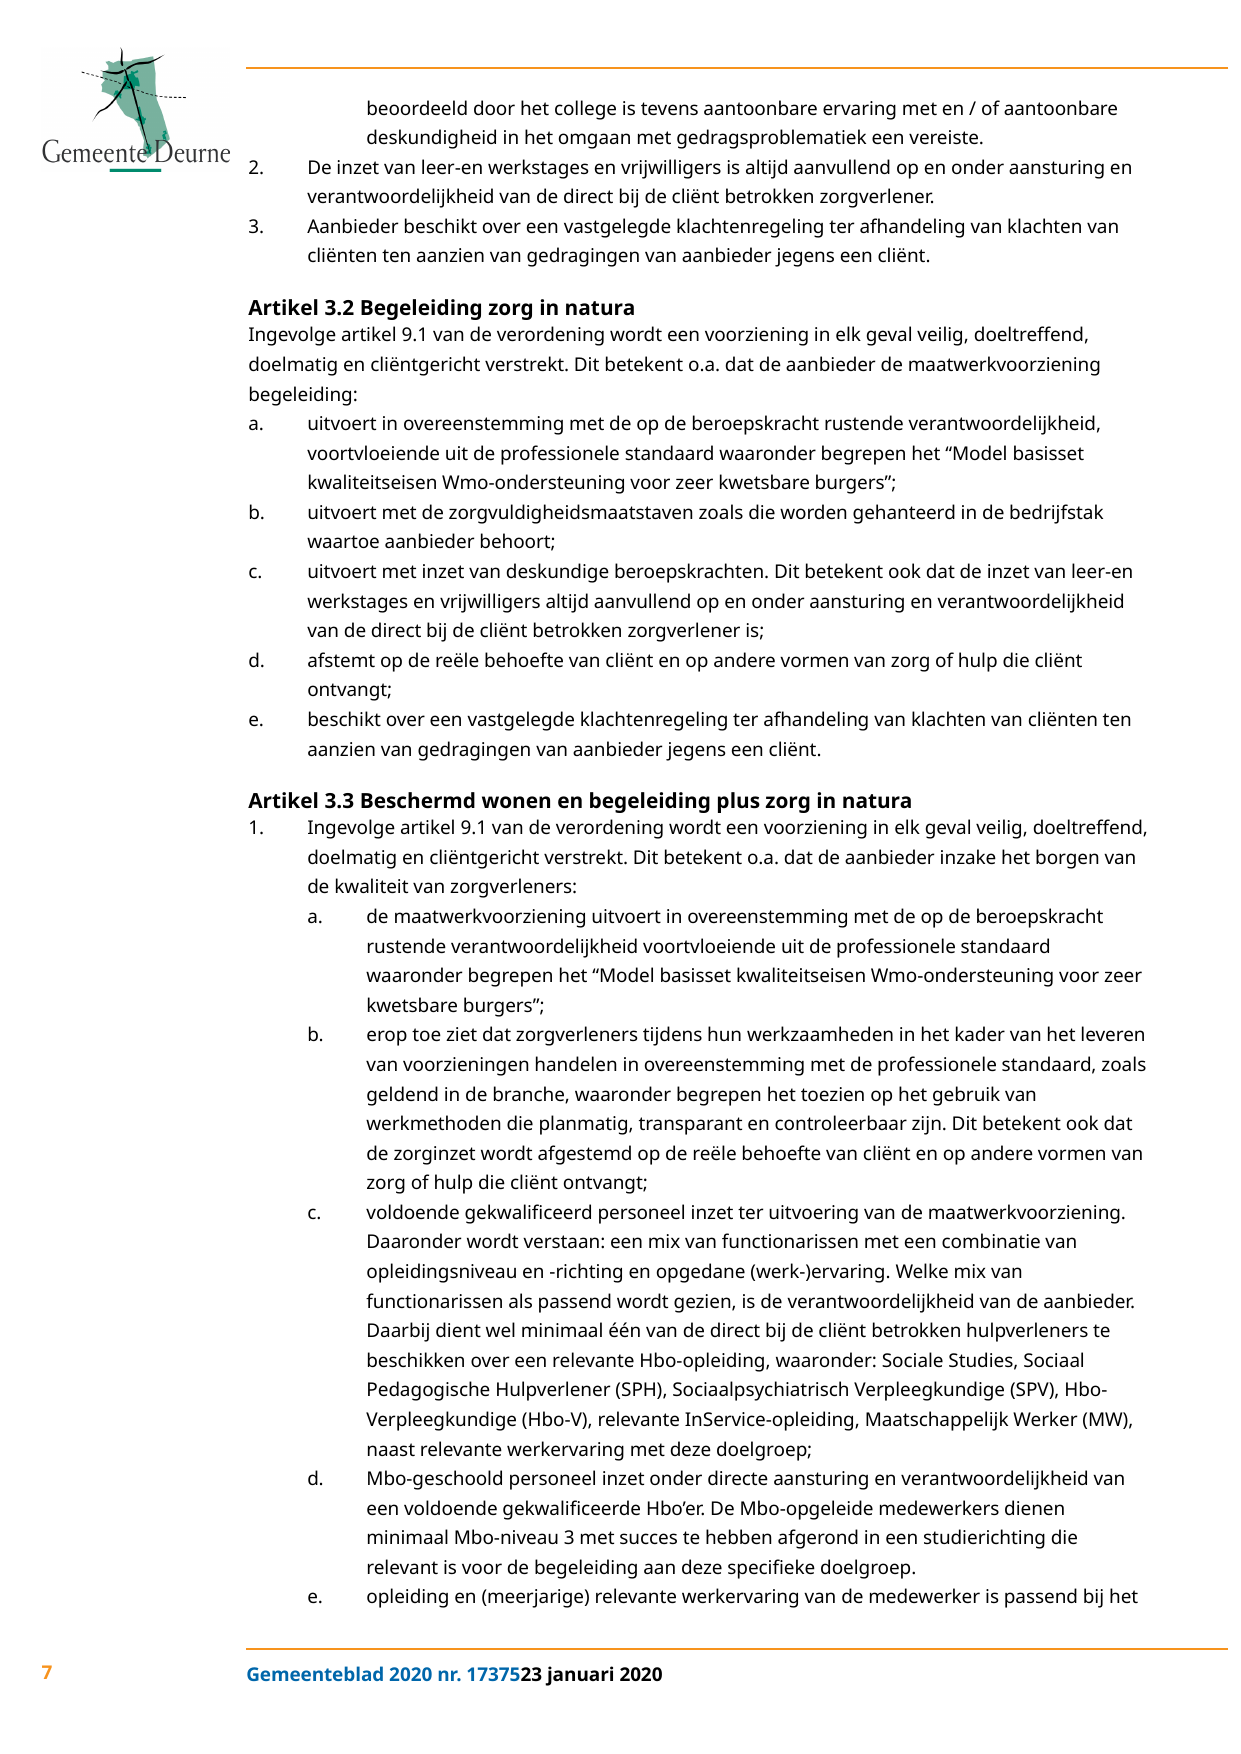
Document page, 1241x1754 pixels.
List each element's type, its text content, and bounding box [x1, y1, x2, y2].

picture [41, 47, 231, 172]
list beschikt over een vastgelegde klachtenregeling ter afhandeling van klachten van cliënten ten aanzien van gedragingen van aanbieder jegens een cliënt. [248, 706, 1152, 761]
list uitvoert met inzet van deskundige beroepskrachten. Dit betekent ook dat de inzet van leer-en werkstages en vrijwilligers altijd aanvullend op en onder aansturing en verantwoordelijkheid van de direct bij de cliënt betrokken zorgverlener is; [248, 558, 1152, 643]
list beoordeeld door het college is tevens aantoonbare ervaring met en / of aantoonbare deskundigheid in het omgaan met gedragsproblematiek een vereiste. [307, 95, 1152, 150]
list opleiding en (meerjarige) relevante werkervaring van de medewerker is passend bij het [307, 1584, 1152, 1609]
text Artikel 3.3 Beschermd wonen en begeleiding plus zorg in natura [248, 786, 1152, 814]
list Aanbieder beschikt over een vastgelegde klachtenregeling ter afhandeling van klachten van cliënten ten aanzien van gedragingen van aanbieder jegens een cliënt. [248, 213, 1152, 268]
list de maatwerkvoorziening uitvoert in overeenstemming met de op de beroepskracht rustende verantwoordelijkheid voortvloeiende uit de professionele standaard waaronder begrepen het “Model basisset kwaliteitseisen Wmo-ondersteuning voor zeer kwetsbare burgers”; [307, 903, 1152, 1018]
list voldoende gekwalificeerd personeel inzet ter uitvoering van de maatwerkvoorziening. Daaronder wordt verstaan: een mix van functionarissen met een combinatie van opleidingsniveau en -richting en opgedane (werk-)ervaring. Welke mix van functionarissen als passend wordt gezien, is de verantwoordelijkheid van de aanbieder. [307, 1199, 1152, 1314]
list afstemt op de reële behoefte van cliënt en op andere vormen van zorg of hulp die cliënt ontvangt; [248, 647, 1152, 702]
list erop toe ziet dat zorgverleners tijdens hun werkzaamheden in het kader van het leveren van voorzieningen handelen in overeenstemming met de professionele standaard, zoals geldend in de branche, waaronder begrepen het toezien op het gebruik van werkmethoden die planmatig, transparant en controleerbaar zijn. Dit betekent ook dat de zorginzet wordt afgestemd op de reële behoefte van cliënt en op andere vormen van zorg of hulp die cliënt ontvangt; [307, 1022, 1152, 1195]
list uitvoert in overeenstemming met de op de beroepskracht rustende verantwoordelijkheid, voortvloeiende uit de professionele standaard waaronder begrepen het “Model basisset kwaliteitseisen Wmo-ondersteuning voor zeer kwetsbare burgers”; [248, 410, 1152, 495]
list Mbo-geschoold personeel inzet onder directe aansturing en verantwoordelijkheid van een voldoende gekwalificeerde Hbo’er. De Mbo-opgeleide medewerkers dienen minimaal Mbo-niveau 3 met succes te hebben afgerond in een studierichting die relevant is voor de begeleiding aan deze specifieke doelgroep. [307, 1465, 1152, 1580]
text Artikel 3.2 Begeleiding zorg in natura [248, 293, 1152, 322]
list De inzet van leer-en werkstages en vrijwilligers is altijd aanvullend op en onder aansturing en verantwoordelijkheid van de direct bij de cliënt betrokken zorgverlener. [248, 154, 1152, 209]
list Daarbij dient wel minimaal één van de direct bij de cliënt betrokken hulpverleners te beschikken over een relevante Hbo-opleiding, waaronder: Sociale Studies, Sociaal Pedagogische Hulpverlener (SPH), Sociaalpsychiatrisch Verpleegkundige (SPV), Hbo-Verpleegkundige (Hbo-V), relevante InService-opleiding, Maatschappelijk Werker (MW), naast relevante werkervaring met deze doelgroep; [307, 1317, 1152, 1462]
list uitvoert met de zorgvuldigheidsmaatstaven zoals die worden gehanteerd in de bedrijfstak waartoe aanbieder behoort; [248, 499, 1152, 554]
text Ingevolge artikel 9.1 van de verordening wordt een voorziening in elk geval veilig, doeltreffend, doelmatig en cliëntgericht verstrekt. Dit betekent o.a. dat de aanbieder de maatwerkvoorziening begeleiding: [248, 322, 1152, 406]
list Ingevolge artikel 9.1 van de verordening wordt een voorziening in elk geval veilig, doeltreffend, doelmatig en cliëntgericht verstrekt. Dit betekent o.a. dat de aanbieder inzake het borgen van de kwaliteit van zorgverleners: [248, 814, 1152, 899]
